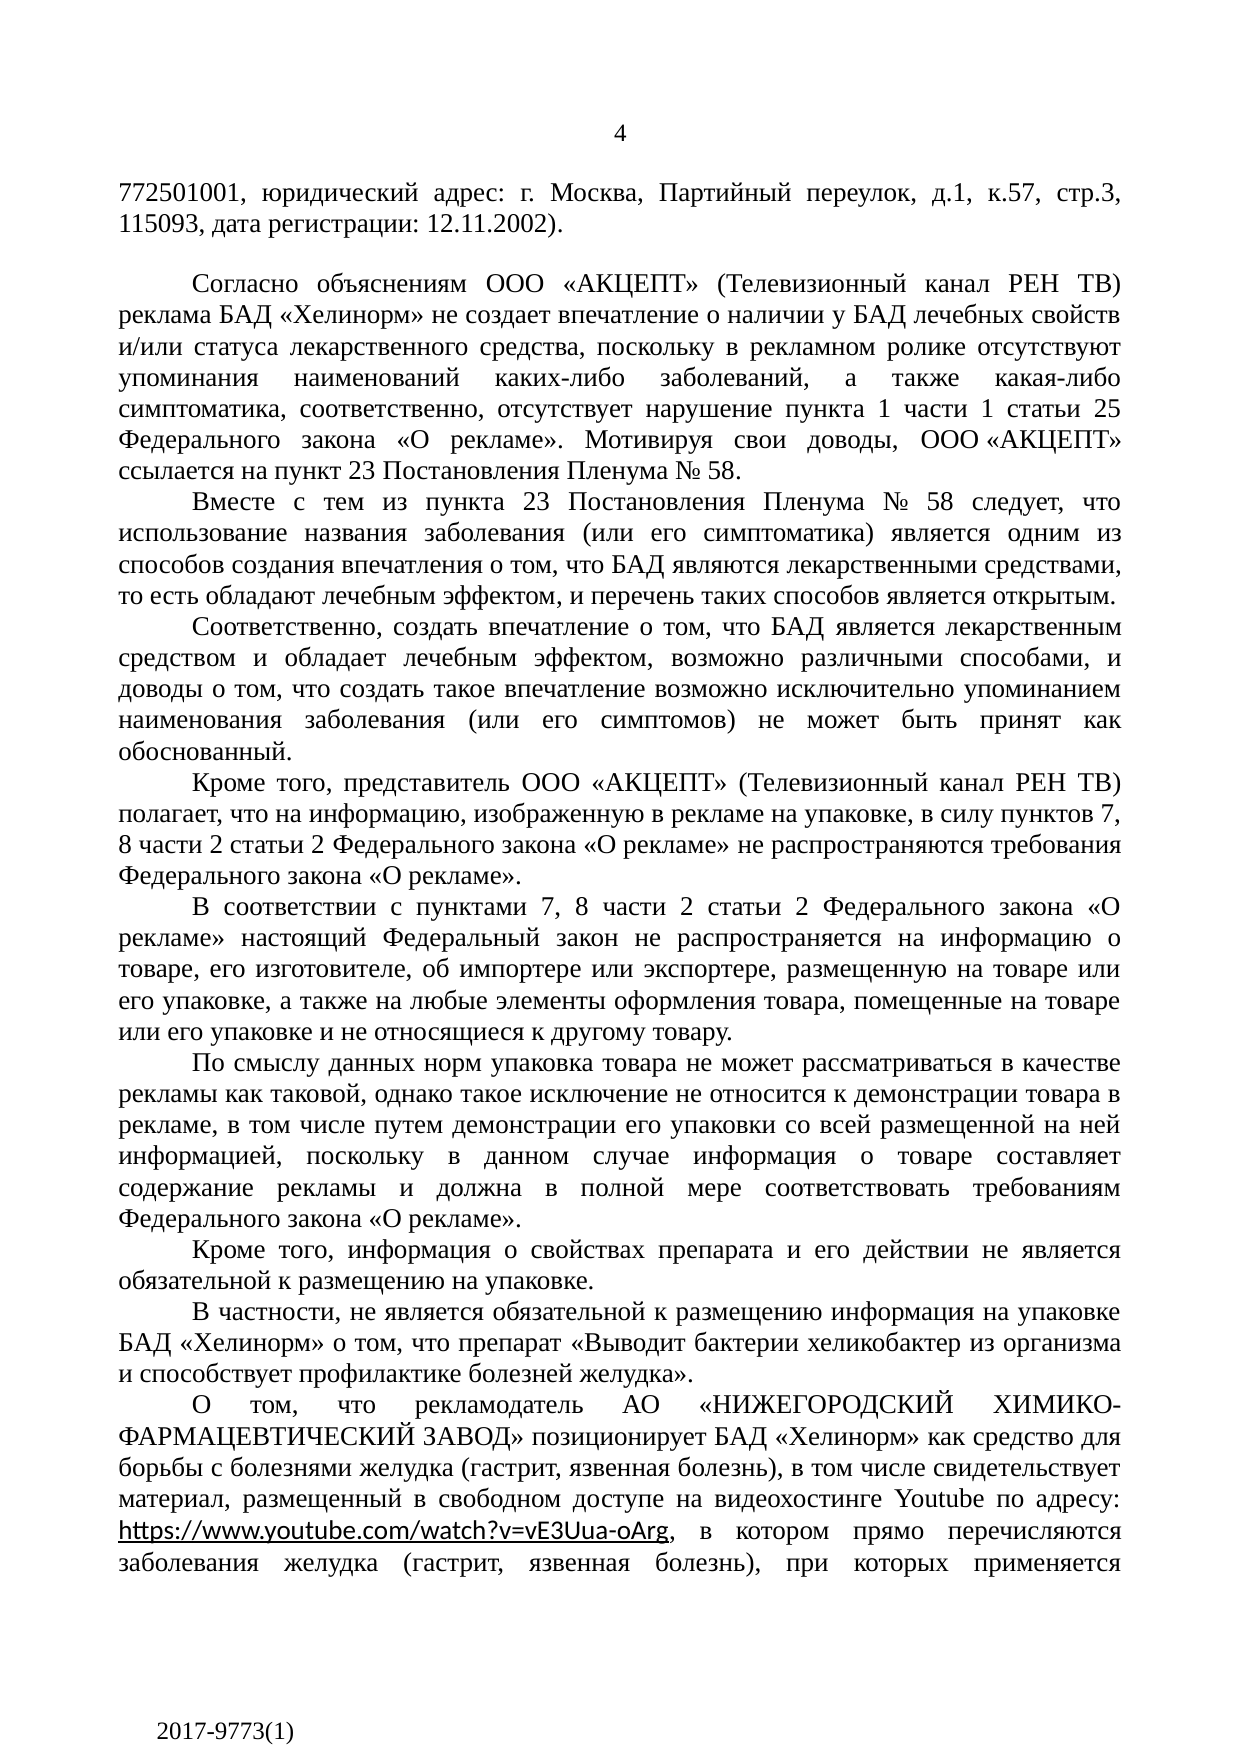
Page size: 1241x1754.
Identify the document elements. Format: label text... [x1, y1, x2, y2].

text Кроме того, представитель ООО «АКЦЕПТ» (Телевизионный канал РЕН ТВ) полагает, что на информацию, изображенную в рекламе на упаковке, в силу пунктов 7, 8 части 2 статьи 2 Федерального закона «О рекламе» не распространяются требования Федерального закона «О рекламе». [118, 766, 1122, 890]
text Кроме того, информация о свойствах препарата и его действии не является обязательной к размещению на упаковке. [118, 1233, 1122, 1295]
text 772501001, юридический адрес: г. Москва, Партийный переулок, д.1, к.57, стр.3, 115093, дата регистрации: 12.11.2002). [118, 176, 1122, 239]
text Соответственно, создать впечатление о том, что БАД является лекарственным средством и обладает лечебным эффектом, возможно различными способами, и доводы о том, что создать такое впечатление возможно исключительно упоминанием наименования заболевания (или его симптомов) не может быть принят как обоснованный. [118, 610, 1122, 766]
text По смыслу данных норм упаковка товара не может рассматриваться в качестве рекламы как таковой, однако такое исключение не относится к демонстрации товара в рекламе, в том числе путем демонстрации его упаковки со всей размещенной на ней информацией, поскольку в данном случае информация о товаре составляет содержание рекламы и должна в полной мере соответствовать требованиям Федерального закона «О рекламе». [118, 1046, 1122, 1233]
text О том, что рекламодатель АО «НИЖЕГОРОДСКИЙ ХИМИКО-ФАРМАЦЕВТИЧЕСКИЙ ЗАВОД» позиционирует БАД «Хелинорм» как средство для борьбы с болезнями желудка (гастрит, язвенная болезнь), в том числе свидетельствует материал, размещенный в свободном доступе на видеохостинге Youtube по адресу: https://www.youtube.com/watch?v=vE3Uua-oArg, в котором прямо перечисляются заболевания желудка (гастрит, язвенная болезнь), при которых применяется [118, 1389, 1122, 1577]
text Согласно объяснениям ООО «АКЦЕПТ» (Телевизионный канал РЕН ТВ) реклама БАД «Хелинорм» не создает впечатление о наличии у БАД лечебных свойств и/или статуса лекарственного средства, поскольку в рекламном ролике отсутствуют упоминания наименований каких-либо заболеваний, а также какая-либо симптоматика, соответственно, отсутствует нарушение пункта 1 части 1 статьи 25 Федерального закона «О рекламе». Мотивируя свои доводы, ООО «АКЦЕПТ» ссылается на пункт 23 Постановления Пленума № 58. [118, 267, 1122, 485]
text Вместе с тем из пункта 23 Постановления Пленума № 58 следует, что использование названия заболевания (или его симптоматика) является одним из способов создания впечатления о том, что БАД являются лекарственными средствами, то есть обладают лечебным эффектом, и перечень таких способов является открытым. [118, 485, 1122, 610]
text В соответствии с пунктами 7, 8 части 2 статьи 2 Федерального закона «О рекламе» настоящий Федеральный закон не распространяется на информацию о товаре, его изготовителе, об импортере или экспортере, размещенную на товаре или его упаковке, а также на любые элементы оформления товара, помещенные на товаре или его упаковке и не относящиеся к другому товару. [118, 890, 1122, 1046]
text В частности, не является обязательной к размещению информация на упаковке БАД «Хелинорм» о том, что препарат «Выводит бактерии хеликобактер из организма и способствует профилактике болезней желудка». [118, 1295, 1122, 1389]
